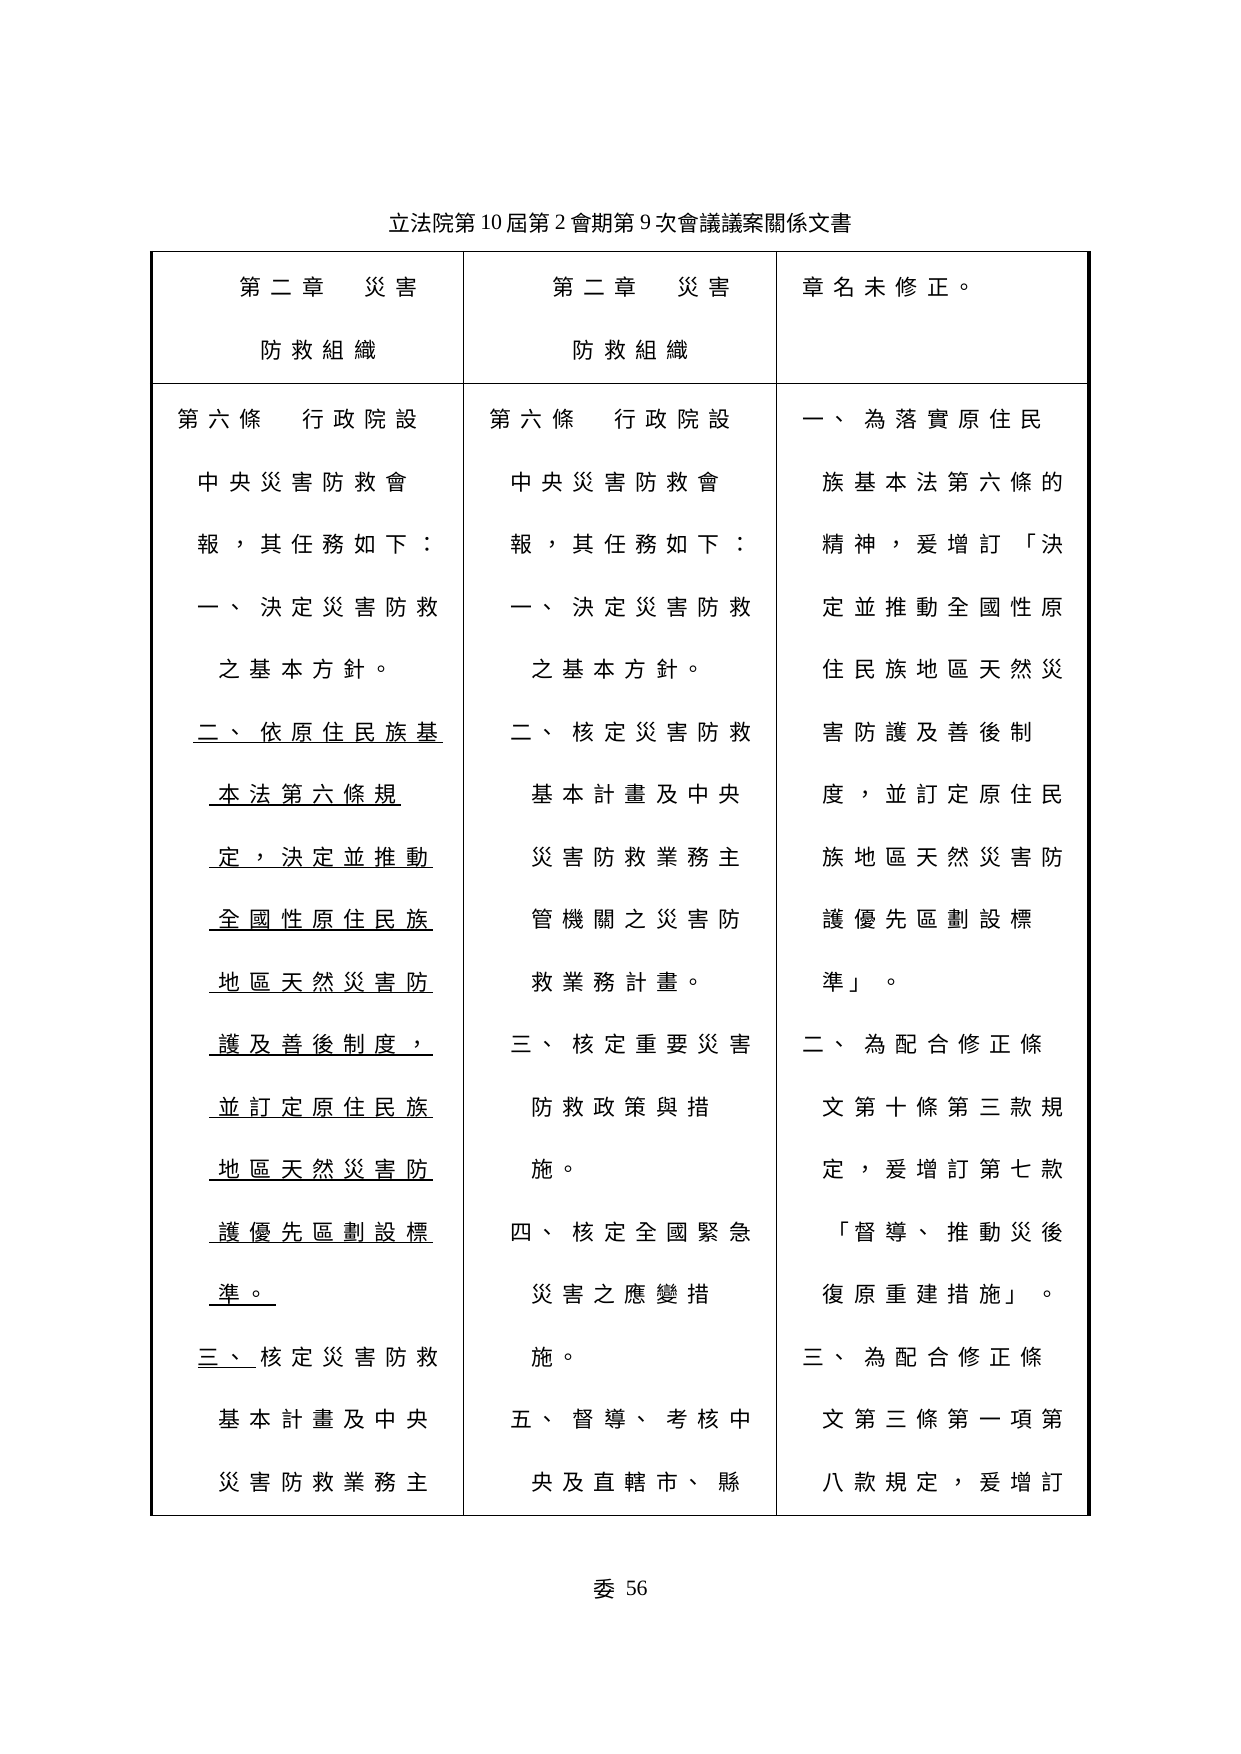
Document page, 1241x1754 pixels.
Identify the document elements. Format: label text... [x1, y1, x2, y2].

table_cell 第六條 行政院設中央災害防救會報，其任務如下： 一、決定災害防救之基本方針。 二、核定災害防救基本計畫及中央災害防救業務主管機關之災害防救業務計畫。 三、核定重要災害防救政策與措施。 四、核定全國緊急災害之應變措施。 五、督導、考核中央及直轄市、縣 [464, 384, 776, 1514]
table_cell 第二章 災害防救組織 [153, 252, 463, 383]
table_cell 一、為落實原住民族基本法第六條的精神，爰增訂「決定並推動全國性原住民族地區天然災害防護及善後制度，並訂定原住民族地區天然災害防護優先區劃設標準」。 二、為配合修正條文第十條第三款規定，爰增訂第七款「督導、推動災後復原重建措施」。 三、為配合修正條文第三條第一項第八款規定，爰增訂 [777, 384, 1087, 1514]
table_cell 章名未修正。 [777, 252, 1087, 383]
table_cell 第六條 行政院設中央災害防救會報，其任務如下： 一、決定災害防救之基本方針。 二、依原住民族基本法第六條規定，決定並推動全國性原住民族地區天然災害防護及善後制度，並訂定原住民族地區天然災害防護優先區劃設標準。 三、核定災害防救基本計畫及中央災害防救業務主 [153, 384, 463, 1514]
table_cell 第二章 災害防救組織 [464, 252, 776, 383]
